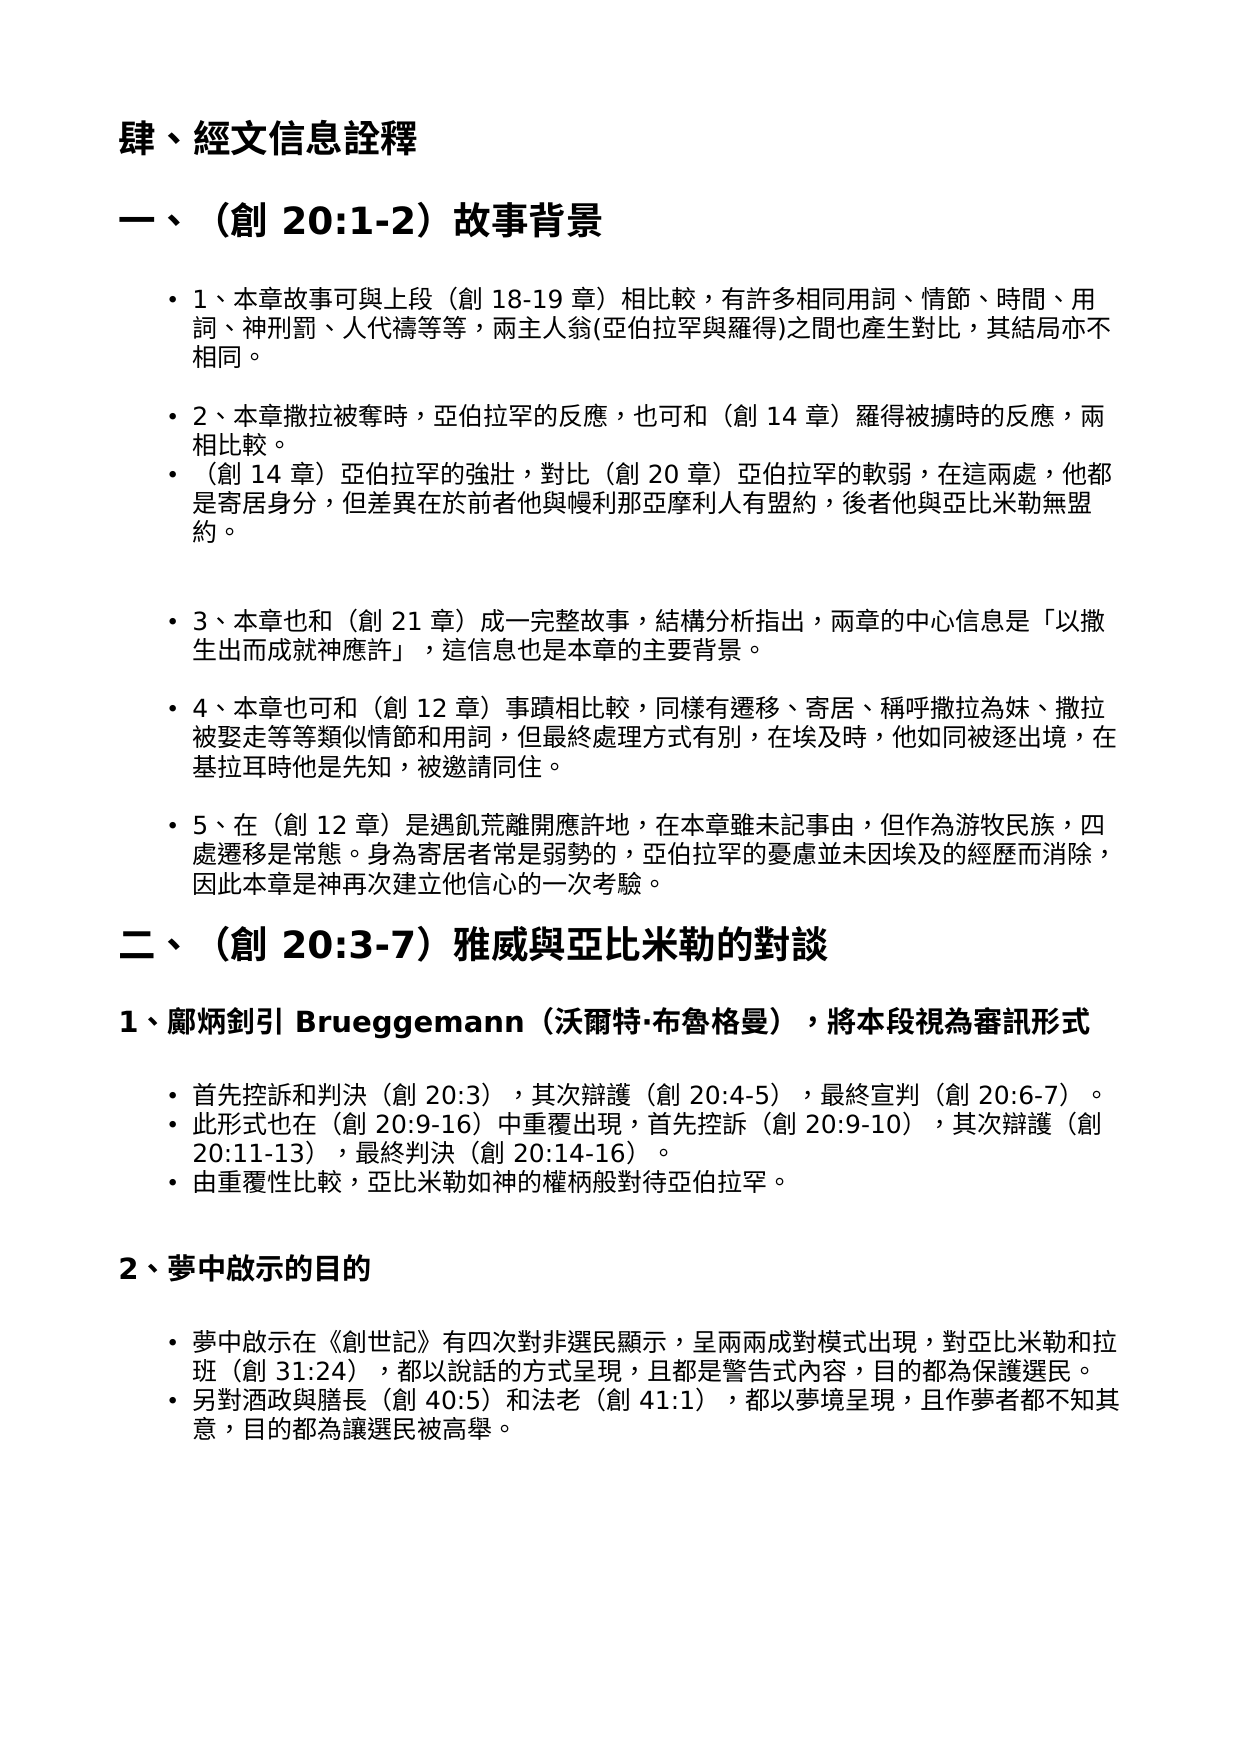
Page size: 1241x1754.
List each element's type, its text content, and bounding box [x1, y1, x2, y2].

list 5、在（創 12 章）是遇飢荒離開應許地，在本章雖未記事由，但作為游牧民族，四處遷移是常態。身為寄居者常是弱勢的，亞伯拉罕的憂慮並未因埃及的經歷而消除，因此本章是神再次建立他信心的一次考驗。 [177, 811, 1122, 899]
list 另對酒政與膳長（創 40:5）和法老（創 41:1），都以夢境呈現，且作夢者都不知其意，目的都為讓選民被高舉。 [177, 1386, 1122, 1445]
list 1、本章故事可與上段（創 18-19 章）相比較，有許多相同用詞、情節、時間、用詞、神刑罰、人代禱等等，兩主人翁(亞伯拉罕與羅得)之間也產生對比，其結局亦不相同。 [177, 285, 1122, 372]
subtitle 二、（創 20:3-7）雅威與亞比米勒的對談 [118, 924, 1122, 968]
list 4、本章也可和（創 12 章）事蹟相比較，同樣有遷移、寄居、稱呼撒拉為妹、撒拉被娶走等等類似情節和用詞，但最終處理方式有別，在埃及時，他如同被逐出境，在基拉耳時他是先知，被邀請同住。 [177, 694, 1122, 782]
list 首先控訴和判決（創 20:3），其次辯護（創 20:4-5），最終宣判（創 20:6-7）。 [177, 1081, 1122, 1110]
subtitle 2、夢中啟示的目的 [118, 1252, 1122, 1286]
list （創 14 章）亞伯拉罕的強壯，對比（創 20 章）亞伯拉罕的軟弱，在這兩處，他都是寄居身分，但差異在於前者他與幔利那亞摩利人有盟約，後者他與亞比米勒無盟約。 [177, 460, 1122, 548]
list 2、本章撒拉被奪時，亞伯拉罕的反應，也可和（創 14 章）羅得被擄時的反應，兩相比較。 [177, 402, 1122, 460]
list 由重覆性比較，亞比米勒如神的權柄般對待亞伯拉罕。 [177, 1168, 1122, 1198]
list 夢中啟示在《創世記》有四次對非選民顯示，呈兩兩成對模式出現，對亞比米勒和拉班（創 31:24），都以說話的方式呈現，且都是警告式內容，目的都為保護選民。 [177, 1328, 1122, 1386]
list 3、本章也和（創 21 章）成一完整故事，結構分析指出，兩章的中心信息是「以撒生出而成就神應許」，這信息也是本章的主要背景。 [177, 607, 1122, 665]
subtitle 肆、經文信息詮釋 [118, 118, 1122, 162]
subtitle 一、（創 20:1-2）故事背景 [118, 199, 1122, 243]
subtitle 1、鄺炳釗引 Brueggemann（沃爾特·布魯格曼），將本段視為審訊形式 [118, 1005, 1122, 1039]
list 此形式也在（創 20:9-16）中重覆出現，首先控訴（創 20:9-10），其次辯護（創 20:11-13），最終判決（創 20:14-16）。 [177, 1110, 1122, 1168]
